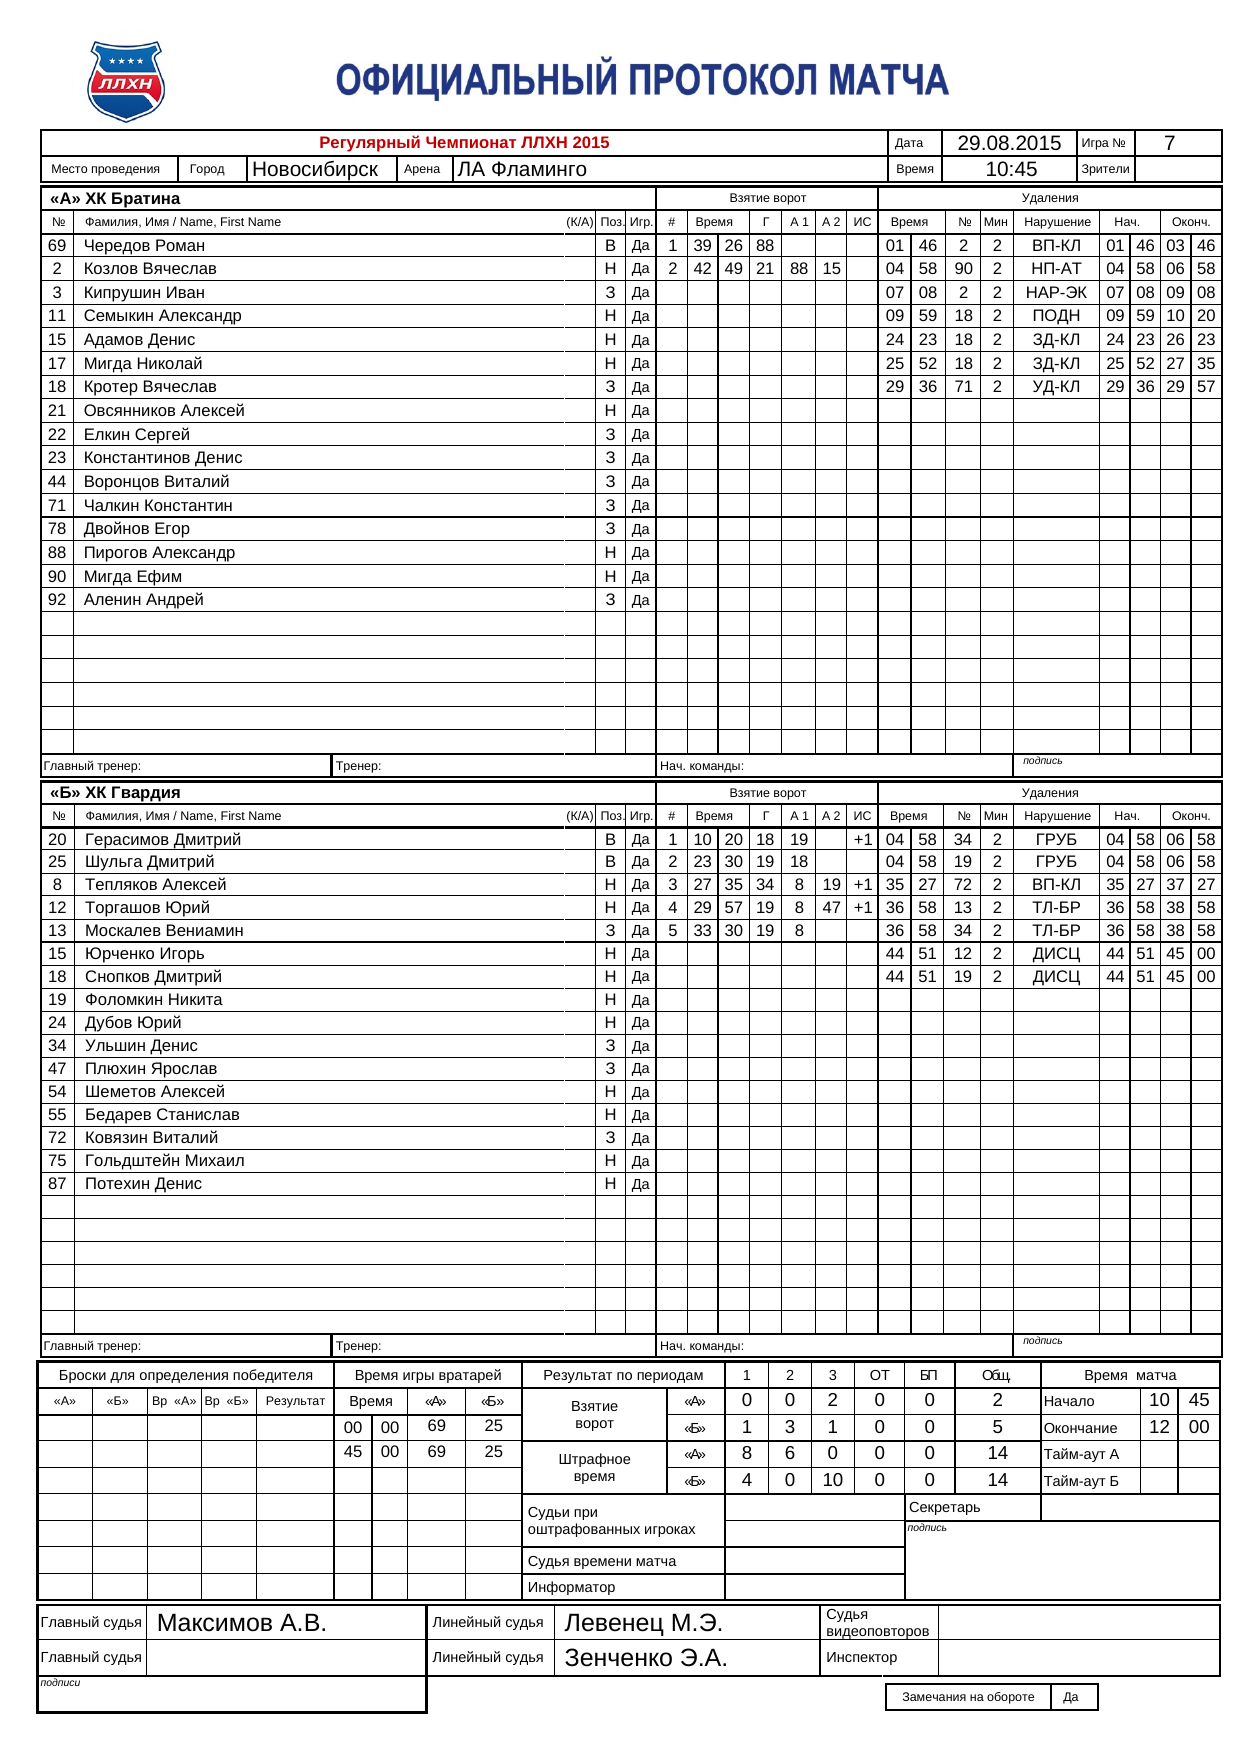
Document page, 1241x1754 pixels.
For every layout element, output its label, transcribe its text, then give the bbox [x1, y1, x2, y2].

table_cell [782, 494, 815, 516]
table_header Удаления [879, 188, 1221, 209]
table_cell Штрафное время [523, 1442, 666, 1493]
table_cell Да [626, 989, 655, 1011]
table_cell Герасимов Дмитрий [75, 829, 564, 849]
table_cell [626, 1311, 655, 1333]
table_header «А» ХК Братина [42, 188, 655, 209]
table_cell 23 [1131, 328, 1160, 351]
table_cell 19 [944, 850, 980, 872]
table_cell 44 [42, 470, 73, 493]
table_cell [1131, 423, 1160, 445]
table_cell Игр. [626, 211, 655, 233]
table_cell Время [879, 805, 943, 826]
table_cell [782, 1242, 815, 1264]
table_cell 00 [373, 1441, 407, 1467]
table_cell [847, 659, 877, 682]
table_header 7 [1136, 131, 1221, 155]
table_cell [657, 943, 687, 964]
table_cell Да [626, 829, 655, 849]
table_cell [1192, 1035, 1221, 1057]
table_cell [42, 683, 73, 706]
table_cell [596, 1242, 625, 1264]
table_cell [565, 1173, 595, 1195]
table_cell [1161, 707, 1190, 729]
table_cell [719, 1265, 749, 1287]
table_cell [912, 494, 945, 516]
table_cell [1192, 1150, 1221, 1172]
table_cell 58 [1131, 257, 1160, 280]
table_cell [1014, 446, 1099, 469]
table_cell 57 [719, 896, 749, 918]
table_cell [335, 1521, 371, 1546]
table_cell 55 [42, 1104, 74, 1126]
table_cell [750, 1012, 781, 1033]
table_cell [750, 636, 781, 658]
table_cell З [596, 376, 625, 398]
table_cell [1161, 1196, 1190, 1218]
table_cell 36 [879, 896, 910, 918]
table_cell Игр. [626, 805, 655, 826]
table_cell Тренер: [333, 1335, 655, 1356]
table_cell [782, 470, 815, 493]
table_cell 15 [816, 257, 846, 280]
table_cell Мигда Николай [74, 352, 564, 374]
table_cell [596, 1265, 625, 1287]
table_cell [1161, 494, 1190, 516]
table_cell [847, 235, 877, 256]
table_cell 51 [912, 966, 943, 987]
table_header Замечания на обороте [887, 1685, 1050, 1709]
table_cell [148, 1574, 201, 1599]
table_cell [847, 683, 877, 706]
table_cell Юрченко Игорь [75, 943, 564, 964]
table_cell Да [626, 423, 655, 445]
table_cell [1014, 399, 1099, 422]
table_cell [657, 518, 687, 540]
table_cell [1161, 1127, 1190, 1149]
table_cell [1192, 423, 1221, 445]
table_cell [1161, 1150, 1190, 1172]
table_cell 45 [1161, 966, 1190, 987]
table_cell Москалев Вениамин [75, 920, 564, 941]
table_cell [1100, 1127, 1129, 1149]
table_cell 71 [42, 494, 73, 516]
table_header 1 [726, 1363, 768, 1387]
table_cell [782, 683, 815, 706]
table_cell [565, 235, 595, 256]
table_cell [981, 470, 1013, 493]
table_cell [657, 989, 687, 1011]
table_cell 2 [981, 874, 1013, 895]
table_cell Тайм-аут Б [1042, 1468, 1140, 1493]
table_cell [750, 612, 781, 634]
table_cell 27 [1131, 874, 1160, 895]
table_cell [912, 1035, 943, 1057]
table_cell [657, 1058, 687, 1079]
table_cell «Б » [466, 1389, 521, 1413]
table_cell [596, 683, 625, 706]
table_cell [847, 399, 877, 422]
table_cell [719, 305, 749, 327]
table_cell 58 [1131, 896, 1160, 918]
table_cell [688, 636, 717, 658]
table_cell [626, 659, 655, 682]
table_cell [39, 1441, 92, 1467]
table_cell [1100, 989, 1129, 1011]
table_cell [816, 1173, 846, 1195]
table_cell [1014, 612, 1099, 634]
table_cell [1131, 1058, 1160, 1079]
table_cell Н [596, 328, 625, 351]
table_cell [719, 352, 749, 374]
table_cell [1100, 730, 1129, 753]
table_cell [912, 470, 945, 493]
table_cell [657, 1104, 687, 1126]
table_cell Да [626, 966, 655, 987]
table_cell [879, 1150, 910, 1172]
table_cell Да [626, 1150, 655, 1172]
table_cell 07 [1100, 281, 1129, 303]
table_cell [75, 1265, 564, 1287]
table_cell [596, 707, 625, 729]
table_cell Да [626, 281, 655, 303]
table_cell [42, 1242, 74, 1264]
table_cell [688, 1012, 717, 1033]
table_cell 00 [373, 1416, 407, 1440]
table_cell [750, 683, 781, 706]
table_cell [657, 659, 687, 682]
table_cell 69 [408, 1441, 465, 1467]
table_cell [847, 281, 877, 303]
table_cell ЛА Фламинго [454, 157, 887, 181]
table_cell [1161, 730, 1190, 753]
table_cell Да [626, 518, 655, 540]
table_cell 36 [1100, 920, 1129, 941]
table_cell 0 [812, 1442, 854, 1467]
table_cell Н [596, 305, 625, 327]
table_cell 2 [981, 281, 1013, 303]
table_cell 04 [1100, 850, 1129, 872]
table_cell [1100, 707, 1129, 729]
table_cell [847, 850, 877, 872]
table_cell Г [750, 805, 781, 826]
table_cell [1161, 1104, 1190, 1126]
table_cell [782, 966, 815, 987]
table_cell А 2 [816, 805, 846, 826]
table_cell 87 [42, 1173, 74, 1195]
table_cell [565, 874, 595, 895]
table_cell 34 [944, 920, 980, 941]
table_cell [1100, 446, 1129, 469]
table_cell [879, 989, 910, 1011]
table_cell [981, 659, 1013, 682]
table_cell 35 [1100, 874, 1129, 895]
table_cell [657, 541, 687, 564]
table_cell 34 [42, 1035, 74, 1057]
table_cell Мин [981, 805, 1013, 826]
table_cell Да [626, 1173, 655, 1195]
table_cell 1 [657, 235, 687, 256]
table_cell Линейный судья [428, 1606, 554, 1639]
table_cell 08 [1192, 281, 1221, 303]
table_cell 35 [719, 874, 749, 895]
table_header БП [905, 1363, 954, 1387]
table_cell [944, 1311, 980, 1333]
table_cell ДИСЦ [1014, 966, 1099, 987]
table_cell [1014, 588, 1099, 611]
table_cell [688, 1035, 717, 1057]
table_cell [719, 281, 749, 303]
table_cell Да [626, 376, 655, 398]
table_cell [782, 1311, 815, 1333]
table_cell [719, 707, 749, 729]
table_cell [944, 1219, 980, 1241]
table_cell [879, 1311, 910, 1333]
table_cell 44 [1100, 943, 1129, 964]
table_cell [879, 518, 910, 540]
table_cell [879, 399, 910, 422]
table_cell Елкин Сергей [74, 423, 564, 445]
table_cell 1 [657, 829, 687, 849]
table_cell [1014, 1265, 1099, 1287]
table_cell [626, 1288, 655, 1310]
table_cell [847, 494, 877, 516]
table_cell [750, 281, 781, 303]
table_cell 0 [855, 1442, 904, 1467]
table_cell [946, 399, 980, 422]
table_cell 26 [1161, 328, 1190, 351]
table_cell 3 [769, 1415, 811, 1440]
table_cell [565, 612, 595, 634]
table_cell [912, 423, 945, 445]
table_cell [1161, 1058, 1190, 1079]
table_cell 19 [944, 966, 980, 987]
table_cell [688, 1219, 717, 1241]
table_header Результат по периодам [523, 1363, 724, 1387]
table_cell [1131, 1150, 1160, 1172]
table_cell Да [626, 943, 655, 964]
table_cell № [946, 211, 980, 233]
table_cell [750, 730, 781, 753]
table_cell 18 [946, 305, 980, 327]
table_cell ИС [847, 805, 877, 826]
table_cell [42, 1311, 74, 1333]
table_cell 24 [42, 1012, 74, 1033]
table_cell [912, 1058, 943, 1079]
table_cell [466, 1547, 521, 1573]
table_cell [1100, 1058, 1129, 1079]
table_cell Да [626, 257, 655, 280]
table_cell [981, 683, 1013, 706]
table_cell [148, 1547, 201, 1573]
table_cell Да [626, 446, 655, 469]
table_cell [946, 541, 980, 564]
table_cell [1192, 1242, 1221, 1264]
table_cell [565, 1219, 595, 1241]
table_cell [912, 1288, 943, 1310]
table_cell 58 [1192, 920, 1221, 941]
table_cell 10 [812, 1468, 854, 1493]
table_cell [847, 1058, 877, 1079]
table_cell Максимов А.В. [147, 1606, 425, 1639]
table_cell [750, 541, 781, 564]
table_cell [657, 494, 687, 516]
table_cell [596, 1288, 625, 1310]
table_cell [944, 1242, 980, 1264]
table_cell 2 [657, 850, 687, 872]
table_cell 12 [944, 943, 980, 964]
table_cell [1100, 494, 1129, 516]
table_cell [750, 1150, 781, 1172]
table_cell «Б» [668, 1415, 724, 1440]
table_cell [782, 235, 815, 256]
table_cell 58 [1131, 920, 1160, 941]
table_cell 75 [42, 1150, 74, 1172]
table_cell [879, 423, 910, 445]
table_cell 27 [1161, 352, 1190, 374]
table_cell 13 [42, 920, 74, 941]
table_cell 42 [688, 257, 717, 280]
table_cell [688, 328, 717, 351]
table_cell [816, 1288, 846, 1310]
table_cell [944, 1058, 980, 1079]
table_cell [1014, 730, 1099, 753]
table_cell 90 [946, 257, 980, 280]
table_cell [1131, 989, 1160, 1011]
table_cell 01 [1100, 235, 1129, 256]
table_cell [879, 446, 910, 469]
table_cell 35 [1192, 352, 1221, 374]
table_cell [912, 730, 945, 753]
table_cell [688, 470, 717, 493]
table_cell [912, 1081, 943, 1103]
table_cell 4 [726, 1468, 768, 1493]
table_cell [719, 659, 749, 682]
table_cell Шеметов Алексей [75, 1081, 564, 1103]
table_cell [1131, 541, 1160, 564]
table_cell Поз. [596, 805, 625, 826]
table_cell [75, 1219, 564, 1241]
table_cell [912, 588, 945, 611]
table_cell [688, 352, 717, 374]
table_cell [750, 352, 781, 374]
table_cell 27 [688, 874, 717, 895]
table_cell [596, 1196, 625, 1218]
table_cell З [596, 281, 625, 303]
table_cell [981, 1311, 1013, 1333]
table_cell ЗД-КЛ [1014, 328, 1099, 351]
table_cell Судьи при оштрафованных игроках [523, 1495, 724, 1546]
table_cell [879, 707, 910, 729]
table_cell [912, 612, 945, 634]
table_cell [657, 612, 687, 634]
table_cell [688, 1081, 717, 1103]
table_cell 20 [719, 829, 749, 849]
table_cell [565, 707, 595, 729]
table_cell [565, 1104, 595, 1126]
table_cell [816, 446, 846, 469]
table_cell «Б» [668, 1468, 724, 1493]
table_cell [1100, 636, 1129, 658]
table_header Общ. [956, 1363, 1040, 1387]
table_cell 58 [912, 920, 943, 941]
table_cell [912, 1012, 943, 1033]
table_cell [750, 1173, 781, 1195]
table_cell 52 [1131, 352, 1160, 374]
table_cell [750, 1104, 781, 1126]
table_cell [946, 707, 980, 729]
table_header Броски для определения победителя [39, 1363, 333, 1387]
table_cell [816, 1035, 846, 1057]
table_cell [565, 1035, 595, 1057]
table_cell 1 [726, 1415, 768, 1440]
table_cell [912, 1219, 943, 1241]
table_cell 34 [750, 874, 781, 895]
table_cell [782, 1150, 815, 1172]
table_cell 00 [1179, 1415, 1219, 1440]
table_cell [1131, 659, 1160, 682]
table_cell [688, 518, 717, 540]
table_cell [1014, 1219, 1099, 1241]
table_cell [879, 1035, 910, 1057]
table_cell [565, 989, 595, 1011]
table_cell 00 [335, 1416, 371, 1440]
table_cell [816, 920, 846, 941]
table_cell [1014, 1058, 1099, 1079]
table_cell [981, 612, 1013, 634]
table_cell А 1 [782, 211, 815, 233]
table_cell [1100, 1173, 1129, 1195]
table_cell [1014, 1242, 1099, 1264]
table_cell [944, 989, 980, 1011]
table_cell [565, 446, 595, 469]
table_cell [74, 707, 564, 729]
table_cell В [596, 829, 625, 849]
table_cell 38 [1161, 896, 1190, 918]
table_cell подпись [1014, 755, 1221, 776]
table_cell Да [626, 399, 655, 422]
table_cell [816, 1104, 846, 1126]
table_cell Главный тренер: [42, 1335, 330, 1356]
table_cell Информатор [523, 1575, 724, 1599]
table_cell [39, 1468, 92, 1493]
table_cell 58 [912, 896, 943, 918]
table_cell [626, 1196, 655, 1218]
table_header Взятие ворот [657, 783, 877, 803]
table_cell 88 [750, 235, 781, 256]
table_cell [1192, 1173, 1221, 1195]
table_cell [879, 1012, 910, 1033]
table_cell [39, 1416, 92, 1440]
table_cell [946, 612, 980, 634]
table_cell 12 [1141, 1415, 1177, 1440]
table_cell Потехин Денис [75, 1173, 564, 1195]
table_cell [1100, 1150, 1129, 1172]
table_cell [816, 659, 846, 682]
table_cell [657, 281, 687, 303]
table_cell [981, 1173, 1013, 1195]
table_cell Время [879, 211, 945, 233]
table_cell Н [596, 874, 625, 895]
table_cell З [596, 470, 625, 493]
table_cell 36 [879, 920, 910, 941]
table_cell [847, 989, 877, 1011]
table_cell [1131, 1035, 1160, 1057]
table_cell [1014, 683, 1099, 706]
table_cell [981, 989, 1013, 1011]
table_cell [939, 1640, 1219, 1675]
table_cell [688, 399, 717, 422]
table_cell Н [596, 1150, 625, 1172]
table_cell 3 [42, 281, 73, 303]
table_cell [42, 1288, 74, 1310]
table_cell 0 [769, 1389, 811, 1413]
table_cell 57 [1192, 376, 1221, 398]
table_cell [75, 1288, 564, 1310]
table_cell [148, 1441, 201, 1467]
table_cell Тепляков Алексей [75, 874, 564, 895]
table_cell 78 [42, 518, 73, 540]
table_cell 2 [981, 850, 1013, 872]
table_cell [688, 707, 717, 729]
table_cell Да [626, 1081, 655, 1103]
table_cell [981, 1196, 1013, 1218]
table_cell [1099, 1682, 1220, 1711]
table_cell [879, 541, 910, 564]
table_cell 19 [42, 989, 74, 1011]
table_cell [847, 1219, 877, 1241]
table_cell [688, 1265, 717, 1287]
table_cell ИС [847, 211, 877, 233]
table_cell 36 [912, 376, 945, 398]
table_cell [912, 1196, 943, 1218]
table_cell [750, 328, 781, 351]
table_cell [1100, 683, 1129, 706]
table_cell [1161, 1265, 1190, 1287]
table_cell [1014, 1127, 1099, 1149]
table_cell [688, 943, 717, 964]
table_cell 2 [981, 920, 1013, 941]
table_cell [1014, 494, 1099, 516]
table_cell [1161, 588, 1190, 611]
table_cell [657, 1150, 687, 1172]
table_cell 58 [1131, 850, 1160, 872]
table_cell Время [688, 805, 749, 826]
table_cell 30 [719, 920, 749, 941]
table_cell # [657, 211, 687, 233]
table_cell 09 [1161, 281, 1190, 303]
table_cell [782, 612, 815, 634]
table_cell ЗД-КЛ [1014, 352, 1099, 374]
table_cell Да [626, 896, 655, 918]
table_cell [688, 494, 717, 516]
table_cell [657, 1242, 687, 1264]
table_cell Да [626, 1035, 655, 1057]
table_cell [750, 1219, 781, 1241]
table_cell 2 [981, 896, 1013, 918]
table_cell [1014, 518, 1099, 540]
table_cell [626, 1265, 655, 1287]
table_header Взятие ворот [657, 188, 877, 209]
table_cell З [596, 920, 625, 941]
table_cell Да [626, 328, 655, 351]
table_cell Да [626, 1104, 655, 1126]
table_cell [688, 966, 717, 987]
table_cell Поз. [596, 211, 625, 233]
table_cell [879, 1058, 910, 1079]
table_cell [1100, 588, 1129, 611]
table_cell [719, 989, 749, 1011]
table_cell [1192, 446, 1221, 469]
table_cell [93, 1494, 147, 1520]
table_cell «Б» [93, 1389, 147, 1413]
table_cell Кипрушин Иван [74, 281, 564, 303]
table_cell А 1 [782, 805, 815, 826]
table_cell 2 [981, 376, 1013, 398]
table_cell [565, 1242, 595, 1264]
table_cell 0 [726, 1389, 768, 1413]
table_cell 04 [879, 257, 910, 280]
table_cell [373, 1494, 407, 1520]
table_cell [1192, 989, 1221, 1011]
table_cell 27 [1192, 874, 1221, 895]
table_cell [912, 446, 945, 469]
table_cell [719, 1081, 749, 1103]
table_cell [1131, 446, 1160, 469]
table_cell [750, 565, 781, 587]
table_cell [1161, 565, 1190, 587]
table_cell [719, 1311, 749, 1333]
table_cell [202, 1441, 256, 1467]
table_cell [912, 1242, 943, 1264]
picture [5, 28, 1179, 129]
table_cell [1014, 1196, 1099, 1218]
table_cell [939, 1606, 1219, 1639]
table_header Игра № [1078, 131, 1134, 155]
table_cell [719, 494, 749, 516]
table_cell 72 [944, 874, 980, 895]
table_cell [93, 1416, 147, 1440]
table_cell [1161, 1081, 1190, 1103]
table_header ОТ [855, 1363, 904, 1387]
table_cell [1192, 636, 1221, 658]
table_cell [981, 636, 1013, 658]
table_cell [657, 399, 687, 422]
table_cell [847, 565, 877, 587]
table_cell [912, 989, 943, 1011]
table_cell [816, 352, 846, 374]
table_cell 51 [1131, 943, 1160, 964]
table_cell [847, 1081, 877, 1103]
table_cell Да [626, 541, 655, 564]
table_cell Секретарь [906, 1495, 1040, 1520]
table_cell Да [626, 565, 655, 587]
table_cell [335, 1574, 371, 1599]
table_cell [688, 1058, 717, 1079]
table_cell # [657, 805, 687, 826]
table_cell [912, 1265, 943, 1287]
table_cell [596, 659, 625, 682]
table_cell 0 [855, 1415, 904, 1440]
table_cell [879, 565, 910, 587]
table_cell [1161, 423, 1190, 445]
table_cell [726, 1495, 904, 1520]
table_cell Результат [257, 1389, 333, 1413]
table_cell [688, 612, 717, 634]
table_cell [879, 1127, 910, 1149]
table_cell 54 [42, 1081, 74, 1103]
table_cell [565, 920, 595, 941]
table_cell [981, 1127, 1013, 1149]
table_cell [726, 1575, 904, 1599]
table_cell Н [596, 1012, 625, 1033]
table_cell [944, 1173, 980, 1195]
table_cell [657, 1288, 687, 1310]
table_cell [912, 683, 945, 706]
table_cell З [596, 423, 625, 445]
table_cell [1161, 1219, 1190, 1241]
table_cell [688, 1127, 717, 1149]
table_cell [816, 1012, 846, 1033]
table_cell [981, 1150, 1013, 1172]
table_cell [565, 896, 595, 918]
table_cell [1192, 1127, 1221, 1149]
table_cell 04 [1100, 829, 1129, 849]
table_cell Кротер Вячеслав [74, 376, 564, 398]
table_cell [782, 541, 815, 564]
table_cell [847, 446, 877, 469]
table_cell 44 [879, 943, 910, 964]
table_cell 25 [1100, 352, 1129, 374]
table_cell [1014, 541, 1099, 564]
table_cell [1131, 1265, 1160, 1287]
table_cell Нач. [1100, 805, 1160, 826]
table_cell 10:45 [943, 157, 1076, 181]
table_cell [688, 541, 717, 564]
table_cell [74, 636, 564, 658]
table_cell Нач. [1100, 211, 1160, 233]
table_cell 18 [946, 352, 980, 374]
table_cell [565, 1081, 595, 1103]
table_cell Н [596, 1104, 625, 1126]
table_cell 29 [688, 896, 717, 918]
table_cell (К/А) [565, 805, 595, 826]
table_cell [847, 376, 877, 398]
table_cell [1131, 1127, 1160, 1149]
table_cell [981, 565, 1013, 587]
table_cell [912, 518, 945, 540]
table_header Да [1052, 1685, 1097, 1709]
table_cell [565, 943, 595, 964]
table_cell [750, 1196, 781, 1218]
table_header Время матча [1042, 1363, 1219, 1387]
table_cell [1192, 1265, 1221, 1287]
table_cell 25 [466, 1441, 521, 1467]
table_cell [657, 1035, 687, 1057]
table_cell [1192, 1058, 1221, 1079]
table_cell [1131, 612, 1160, 634]
table_cell Мин [981, 211, 1013, 233]
table_cell [782, 1173, 815, 1195]
table_cell [74, 683, 564, 706]
table_cell 46 [912, 235, 945, 256]
table_cell [782, 565, 815, 587]
table_cell 35 [879, 874, 910, 895]
table_cell [147, 1640, 425, 1675]
table_cell [1014, 565, 1099, 587]
table_cell [879, 1288, 910, 1310]
table_cell [847, 943, 877, 964]
table_cell 18 [42, 966, 74, 987]
table_cell 45 [1179, 1389, 1219, 1413]
table_cell 13 [944, 896, 980, 918]
table_cell [782, 1219, 815, 1241]
table_cell +1 [847, 896, 877, 918]
table_cell [782, 1081, 815, 1103]
table_cell [816, 423, 846, 445]
table_cell [1100, 399, 1129, 422]
table_cell 58 [1192, 257, 1221, 280]
table_cell [981, 1058, 1013, 1079]
table_cell [879, 612, 910, 634]
table_cell [1131, 588, 1160, 611]
table_cell [657, 683, 687, 706]
table_cell [719, 612, 749, 634]
table_cell [981, 707, 1013, 729]
table_cell [657, 423, 687, 445]
table_cell З [596, 1035, 625, 1057]
table_cell [719, 1173, 749, 1195]
table_cell 5 [956, 1415, 1040, 1440]
table_cell Пирогов Александр [74, 541, 564, 564]
table_cell 20 [1192, 305, 1221, 327]
table_cell Чередов Роман [74, 235, 564, 256]
table_cell [719, 1150, 749, 1172]
table_cell [879, 683, 910, 706]
table_cell [879, 659, 910, 682]
table_header Время игры вратарей [335, 1363, 521, 1387]
table_cell [42, 707, 73, 729]
table_cell [816, 399, 846, 422]
table_cell 2 [42, 257, 73, 280]
table_cell [1131, 1081, 1160, 1103]
table_cell Оконч. [1161, 211, 1221, 233]
table_cell [688, 565, 717, 587]
table_cell 25 [42, 850, 74, 872]
table_cell [750, 1242, 781, 1264]
table_cell Зенченко Э.А. [555, 1640, 819, 1675]
table_cell [1161, 518, 1190, 540]
table_cell Нач. команды: [657, 1335, 1012, 1356]
table_cell [750, 376, 781, 398]
table_cell [1131, 518, 1160, 540]
table_cell 0 [769, 1468, 811, 1493]
table_cell Зрители [1078, 157, 1134, 181]
table_cell [946, 565, 980, 587]
table_cell 18 [42, 376, 73, 398]
table_cell [719, 1288, 749, 1310]
table_cell подпись [906, 1522, 1219, 1599]
table_cell 01 [879, 235, 910, 256]
table_cell [719, 1196, 749, 1218]
table_cell Бедарев Станислав [75, 1104, 564, 1126]
table_cell Да [626, 235, 655, 256]
table_cell [816, 829, 846, 849]
table_cell [373, 1521, 407, 1546]
table_cell [816, 1150, 846, 1172]
table_cell [847, 328, 877, 351]
table_cell [782, 943, 815, 964]
table_cell [565, 1196, 595, 1218]
table_cell [1161, 399, 1190, 422]
table_cell Гольдштейн Михаил [75, 1150, 564, 1172]
table_cell подписи [39, 1677, 425, 1711]
table_cell [719, 1242, 749, 1264]
table_cell [719, 636, 749, 658]
table_cell [1014, 1035, 1099, 1057]
table_cell [1014, 470, 1099, 493]
table_cell 24 [1100, 328, 1129, 351]
table_cell [750, 659, 781, 682]
table_cell 58 [1192, 896, 1221, 918]
table_cell Нач. команды: [657, 755, 1012, 776]
table_cell Да [626, 920, 655, 941]
table_cell [657, 1173, 687, 1195]
table_cell 2 [981, 235, 1013, 256]
table_cell 22 [42, 423, 73, 445]
table_cell [202, 1547, 256, 1573]
table_cell [847, 257, 877, 280]
table_cell Да [626, 305, 655, 327]
table_cell [946, 446, 980, 469]
table_cell [879, 494, 910, 516]
table_cell [93, 1521, 147, 1546]
table_cell [565, 850, 595, 872]
table_cell [42, 1265, 74, 1287]
table_cell [782, 1012, 815, 1033]
table_cell [782, 659, 815, 682]
table_cell [565, 328, 595, 351]
table_cell [1161, 1242, 1190, 1264]
table_cell [657, 305, 687, 327]
table_cell [565, 730, 595, 753]
table_cell 0 [905, 1468, 954, 1493]
table_cell [1141, 1468, 1177, 1493]
table_cell [657, 1196, 687, 1218]
table_cell [42, 612, 73, 634]
table_cell [408, 1574, 465, 1599]
table_cell [565, 829, 595, 849]
table_cell [719, 518, 749, 540]
table_cell 14 [956, 1442, 1040, 1467]
table_cell [946, 730, 980, 753]
table_cell [1014, 636, 1099, 658]
table_cell [782, 446, 815, 469]
table_cell 2 [981, 352, 1013, 374]
table_cell [847, 1311, 877, 1333]
table_cell [944, 1150, 980, 1172]
table_cell [1192, 565, 1221, 587]
table_cell «А» [39, 1389, 92, 1413]
table_cell [981, 1012, 1013, 1033]
table_cell 20 [42, 829, 74, 849]
table_cell [1100, 1081, 1129, 1103]
table_cell [408, 1521, 465, 1546]
table_cell [847, 1035, 877, 1057]
table_cell Тайм-аут А [1042, 1441, 1140, 1467]
table_cell [981, 446, 1013, 469]
table_cell 18 [782, 850, 815, 872]
table_cell 23 [912, 328, 945, 351]
table_cell 8 [782, 874, 815, 895]
table_cell 21 [42, 399, 73, 422]
table_cell 11 [42, 305, 73, 327]
table_cell 45 [1161, 943, 1190, 964]
table_cell 19 [750, 850, 781, 872]
table_cell 24 [879, 328, 910, 351]
table_cell [565, 1288, 595, 1310]
table_cell 2 [981, 829, 1013, 849]
table_cell 69 [42, 235, 73, 256]
table_cell [1192, 1104, 1221, 1126]
table_cell (К/А) [565, 211, 595, 233]
table_cell Судья видеоповторов [821, 1606, 938, 1639]
table_cell [782, 423, 815, 445]
table_cell [944, 1265, 980, 1287]
table_cell 15 [42, 328, 73, 351]
table_cell 10 [1141, 1389, 1177, 1413]
table_cell [847, 707, 877, 729]
table_cell 29 [1100, 376, 1129, 398]
table_cell 39 [688, 235, 717, 256]
table_cell Да [626, 494, 655, 516]
table_cell [912, 707, 945, 729]
table_cell [39, 1521, 92, 1546]
table_cell [466, 1468, 521, 1493]
table_cell Г [750, 211, 781, 233]
table_cell Воронцов Виталий [74, 470, 564, 493]
table_cell [74, 612, 564, 634]
table_cell [750, 423, 781, 445]
table_cell 23 [42, 446, 73, 469]
table_cell [750, 1058, 781, 1079]
table_cell [257, 1494, 333, 1520]
table_cell [1014, 423, 1099, 445]
table_cell [1131, 636, 1160, 658]
table_cell [816, 683, 846, 706]
table_cell [944, 1035, 980, 1057]
table_cell [565, 1012, 595, 1033]
table_cell [946, 636, 980, 658]
table_cell [1161, 1035, 1190, 1057]
table_cell [912, 1150, 943, 1172]
table_cell Дубов Юрий [75, 1012, 564, 1033]
table_cell [879, 1242, 910, 1264]
table_cell [981, 494, 1013, 516]
table_cell Судья времени матча [523, 1548, 724, 1573]
table_cell [1192, 612, 1221, 634]
table_cell [1192, 541, 1221, 564]
table_cell [39, 1494, 92, 1520]
table_cell З [596, 588, 625, 611]
table_cell [688, 423, 717, 445]
table_cell [1100, 1104, 1129, 1126]
table_cell [93, 1468, 147, 1493]
table_cell [816, 1311, 846, 1333]
table_cell [565, 423, 595, 445]
table_cell Да [626, 470, 655, 493]
table_cell «А» [668, 1389, 724, 1413]
table_cell [782, 588, 815, 611]
table_cell [93, 1547, 147, 1573]
table_cell [565, 494, 595, 516]
table_cell [750, 470, 781, 493]
table_cell [719, 328, 749, 351]
table_cell 58 [1192, 829, 1221, 849]
table_cell 90 [42, 565, 73, 587]
table_cell 49 [719, 257, 749, 280]
table_cell [879, 1265, 910, 1287]
table_cell З [596, 1058, 625, 1079]
table_cell Семыкин Александр [74, 305, 564, 327]
table_cell [1100, 1311, 1129, 1333]
table_cell [657, 352, 687, 374]
table_cell [257, 1441, 333, 1467]
table_cell 45 [335, 1441, 371, 1467]
table_cell [1192, 659, 1221, 682]
table_cell [1131, 707, 1160, 729]
table_cell 06 [1161, 829, 1190, 849]
table_cell [1042, 1495, 1219, 1520]
table_cell [847, 423, 877, 445]
table_cell Окончание [1042, 1415, 1140, 1440]
table_cell [750, 1127, 781, 1149]
table_cell [1131, 1104, 1160, 1126]
table_cell 23 [688, 850, 717, 872]
table_cell [1161, 612, 1190, 634]
table_cell Время [335, 1389, 407, 1413]
table_cell Время [688, 211, 749, 233]
table_cell [816, 1196, 846, 1218]
table_cell Овсянников Алексей [74, 399, 564, 422]
table_cell А 2 [816, 211, 846, 233]
table_cell [719, 399, 749, 422]
table_cell Н [596, 399, 625, 422]
table_cell [1161, 659, 1190, 682]
table_cell [565, 636, 595, 658]
table_cell Адамов Денис [74, 328, 564, 351]
table_cell [847, 966, 877, 987]
table_cell [1131, 494, 1160, 516]
table_cell 19 [750, 920, 781, 941]
table_cell Начало [1042, 1389, 1140, 1413]
table_cell [565, 1265, 595, 1287]
table_cell [816, 281, 846, 303]
table_cell [1100, 659, 1129, 682]
table_cell [750, 989, 781, 1011]
table_cell 44 [879, 966, 910, 987]
table_cell [1192, 470, 1221, 493]
table_cell 36 [1100, 896, 1129, 918]
table_cell 2 [981, 305, 1013, 327]
table_cell [42, 1196, 74, 1218]
table_cell [981, 423, 1013, 445]
table_cell [373, 1574, 407, 1599]
table_cell [688, 730, 717, 753]
table_cell [782, 730, 815, 753]
table_cell [879, 470, 910, 493]
table_cell [782, 281, 815, 303]
table_cell [847, 1104, 877, 1126]
table_cell [1192, 1311, 1221, 1333]
table_cell 2 [981, 966, 1013, 987]
table_cell [565, 588, 595, 611]
table_cell 3 [657, 874, 687, 895]
table_cell Да [626, 1058, 655, 1079]
table_cell 58 [912, 257, 945, 280]
table_cell [39, 1574, 92, 1599]
table_cell [565, 966, 595, 987]
table_cell [719, 541, 749, 564]
table_cell [816, 518, 846, 540]
table_cell [1014, 707, 1099, 729]
table_cell [719, 1012, 749, 1033]
table_cell [1192, 399, 1221, 422]
table_cell [657, 1012, 687, 1033]
table_cell [946, 588, 980, 611]
table_cell Главный судья [39, 1606, 146, 1639]
table_cell [847, 1012, 877, 1033]
table_cell Нарушение [1014, 211, 1099, 233]
table_cell [750, 494, 781, 516]
table_cell [816, 376, 846, 398]
table_cell 47 [816, 896, 846, 918]
table_cell [657, 966, 687, 987]
table_cell [1136, 157, 1221, 181]
table_cell 0 [905, 1442, 954, 1467]
table_cell [688, 305, 717, 327]
table_cell [981, 1242, 1013, 1264]
table_cell 69 [408, 1416, 465, 1440]
table_cell [596, 612, 625, 634]
table_cell [1100, 1265, 1129, 1287]
table_cell Н [596, 257, 625, 280]
table_cell 1 [812, 1415, 854, 1440]
table_cell [257, 1416, 333, 1440]
table_cell [726, 1521, 904, 1546]
table_cell [1192, 683, 1221, 706]
table_cell 08 [912, 281, 945, 303]
table_cell [688, 281, 717, 303]
table_cell [879, 1196, 910, 1218]
table_cell [847, 1127, 877, 1149]
table_cell 29 [879, 376, 910, 398]
table_cell Город [179, 157, 246, 181]
table_cell Фоломкин Никита [75, 989, 564, 1011]
table_cell [1014, 1081, 1099, 1103]
table_cell 18 [750, 829, 781, 849]
table_cell [816, 966, 846, 987]
table_cell [847, 920, 877, 941]
table_cell [816, 235, 846, 256]
table_cell [912, 1127, 943, 1149]
table_cell [879, 1219, 910, 1241]
table_cell [847, 1288, 877, 1310]
table_cell [565, 399, 595, 422]
table_cell [1131, 1012, 1160, 1033]
table_cell 27 [912, 874, 943, 895]
table_cell Главный судья [39, 1640, 146, 1675]
table_cell ГРУБ [1014, 829, 1099, 849]
table_cell [944, 1104, 980, 1126]
table_cell [1014, 1173, 1099, 1195]
table_cell Двойнов Егор [74, 518, 564, 540]
table_cell [1014, 1012, 1099, 1033]
table_cell [1100, 1196, 1129, 1218]
table_cell [816, 565, 846, 587]
table_cell [847, 1196, 877, 1218]
table_cell [335, 1494, 371, 1520]
table_cell [1192, 1196, 1221, 1218]
table_cell [626, 707, 655, 729]
table_cell [373, 1547, 407, 1573]
table_cell [719, 588, 749, 611]
table_cell Н [596, 966, 625, 987]
table_cell [719, 1058, 749, 1079]
table_cell [847, 352, 877, 374]
table_cell [912, 1104, 943, 1126]
table_cell [257, 1521, 333, 1546]
table_cell [657, 376, 687, 398]
table_cell 19 [782, 829, 815, 849]
table_cell 72 [42, 1127, 74, 1149]
table_cell [93, 1441, 147, 1467]
table_cell 15 [42, 943, 74, 964]
table_cell 2 [812, 1389, 854, 1413]
table_cell [782, 1288, 815, 1310]
table_cell 44 [1100, 966, 1129, 987]
table_cell [944, 1196, 980, 1218]
table_cell [1131, 470, 1160, 493]
table_cell 47 [42, 1058, 74, 1079]
table_cell З [596, 494, 625, 516]
table_cell 8 [726, 1442, 768, 1467]
table_cell [782, 636, 815, 658]
table_cell [74, 730, 564, 753]
table_cell 38 [1161, 920, 1190, 941]
table_cell НАР-ЭК [1014, 281, 1099, 303]
table_cell Константинов Денис [74, 446, 564, 469]
table_cell [1161, 1012, 1190, 1033]
table_cell [981, 518, 1013, 540]
table_cell 8 [782, 896, 815, 918]
table_cell 21 [750, 257, 781, 280]
table_cell 09 [1100, 305, 1129, 327]
table_cell [719, 446, 749, 469]
table_cell [847, 1242, 877, 1264]
table_cell [565, 281, 595, 303]
table_cell 12 [42, 896, 74, 918]
table_cell [688, 1288, 717, 1310]
table_cell [373, 1468, 407, 1493]
table_cell З [596, 1127, 625, 1149]
table_cell [847, 470, 877, 493]
table_cell [1131, 1173, 1160, 1195]
table_cell [750, 305, 781, 327]
table_cell ПОДН [1014, 305, 1099, 327]
table_cell [565, 257, 595, 280]
table_cell [75, 1311, 564, 1333]
table_cell ТЛ-БР [1014, 920, 1099, 941]
table_cell [688, 659, 717, 682]
table_cell [847, 730, 877, 753]
table_cell [657, 1127, 687, 1149]
table_cell Взятие ворот [523, 1389, 666, 1440]
table_cell [148, 1521, 201, 1546]
table_cell [719, 683, 749, 706]
table_cell Левенец М.Э. [555, 1606, 819, 1639]
table_cell Новосибирск [248, 157, 396, 181]
table_cell Место проведения [42, 157, 177, 181]
table_cell [148, 1416, 201, 1440]
table_cell [750, 1311, 781, 1333]
table_cell [148, 1494, 201, 1520]
table_cell [981, 730, 1013, 753]
table_cell [750, 1265, 781, 1287]
table_cell [1192, 494, 1221, 516]
table_cell [782, 399, 815, 422]
table_cell [42, 730, 73, 753]
table_cell 37 [1161, 874, 1190, 895]
table_cell [816, 494, 846, 516]
table_cell Плюхин Ярослав [75, 1058, 564, 1079]
table_cell [782, 328, 815, 351]
table_cell [565, 683, 595, 706]
table_cell 5 [657, 920, 687, 941]
table_cell [782, 1127, 815, 1149]
table_cell [912, 1173, 943, 1195]
table_cell [847, 588, 877, 611]
table_cell 00 [1192, 943, 1221, 964]
table_cell [816, 541, 846, 564]
table_cell [657, 446, 687, 469]
table_cell 10 [1161, 305, 1190, 327]
table_cell Н [596, 1081, 625, 1103]
table_cell [946, 423, 980, 445]
table_cell Козлов Вячеслав [74, 257, 564, 280]
table_cell [688, 1311, 717, 1333]
table_cell [847, 541, 877, 564]
table_cell [1014, 1150, 1099, 1172]
table_cell [565, 305, 595, 327]
table_cell [750, 1081, 781, 1103]
table_cell 03 [1161, 235, 1190, 256]
table_cell [39, 1547, 92, 1573]
table_cell 04 [879, 850, 910, 872]
table_cell [1192, 518, 1221, 540]
table_cell [1014, 1311, 1099, 1333]
table_cell [657, 328, 687, 351]
table_cell [466, 1574, 521, 1599]
table_cell Н [596, 896, 625, 918]
table_cell [1161, 1288, 1190, 1310]
table_cell [1161, 541, 1190, 564]
table_cell [335, 1547, 371, 1573]
table_cell Инспектор [821, 1640, 938, 1675]
table_cell 58 [1131, 829, 1160, 849]
table_cell [1192, 1012, 1221, 1033]
table_cell [596, 636, 625, 658]
table_cell [688, 376, 717, 398]
table_cell [1192, 1081, 1221, 1103]
table_cell № [42, 211, 73, 233]
table_cell 17 [42, 352, 73, 374]
table_cell Вр «А» [148, 1389, 201, 1413]
table_cell [1100, 470, 1129, 493]
table_cell [981, 1104, 1013, 1126]
table_cell Да [626, 1012, 655, 1033]
table_cell Вр «Б» [202, 1389, 256, 1413]
table_header Дата [889, 131, 941, 155]
table_cell [565, 659, 595, 682]
table_cell 58 [1192, 850, 1221, 872]
table_cell «А» [408, 1389, 465, 1413]
table_cell [408, 1547, 465, 1573]
table_cell [1161, 1311, 1190, 1333]
table_cell 0 [855, 1468, 904, 1493]
table_cell [816, 730, 846, 753]
table_cell [1014, 1288, 1099, 1310]
table_cell [565, 1311, 595, 1333]
table_cell Оконч. [1161, 805, 1221, 826]
table_cell [750, 399, 781, 422]
table_cell [596, 1219, 625, 1241]
table_cell 26 [719, 235, 749, 256]
table_cell 8 [782, 920, 815, 941]
table_header Удаления [879, 783, 1221, 803]
table_cell НП-АТ [1014, 257, 1099, 280]
table_cell [408, 1468, 465, 1493]
table_cell 07 [879, 281, 910, 303]
table_cell [782, 1058, 815, 1079]
table_cell Шульга Дмитрий [75, 850, 564, 872]
table_cell [946, 518, 980, 540]
table_cell Аленин Андрей [74, 588, 564, 611]
table_cell ВП-КЛ [1014, 874, 1099, 895]
table_cell [816, 328, 846, 351]
table_cell Чалкин Константин [74, 494, 564, 516]
table_cell [428, 1677, 882, 1711]
table_cell [816, 707, 846, 729]
table_cell 92 [42, 588, 73, 611]
table_cell [981, 588, 1013, 611]
table_header Регулярный Чемпионат ЛЛХН 2015 [42, 131, 887, 155]
table_cell [946, 470, 980, 493]
table_cell В [596, 235, 625, 256]
table_cell Тренер: [333, 755, 655, 776]
table_cell [42, 1219, 74, 1241]
table_cell [1100, 612, 1129, 634]
table_cell 33 [688, 920, 717, 941]
table_cell [1131, 1219, 1160, 1241]
table_cell [944, 1012, 980, 1033]
table_cell [93, 1574, 147, 1599]
table_cell [257, 1574, 333, 1599]
table_header 2 [769, 1363, 811, 1387]
table_cell Да [626, 850, 655, 872]
table_cell [719, 943, 749, 964]
table_cell [883, 1677, 1220, 1681]
table_cell +1 [847, 874, 877, 895]
table_cell [1161, 636, 1190, 658]
table_cell [1161, 446, 1190, 469]
table_cell [981, 1219, 1013, 1241]
table_cell Н [596, 565, 625, 587]
table_cell [719, 470, 749, 493]
table_cell [879, 588, 910, 611]
table_cell 00 [1192, 966, 1221, 987]
table_cell 0 [905, 1415, 954, 1440]
table_cell [1131, 1288, 1160, 1310]
table_cell Н [596, 943, 625, 964]
table_cell [879, 1104, 910, 1126]
table_cell Линейный судья [428, 1640, 554, 1675]
table_cell [202, 1521, 256, 1546]
table_cell [782, 1035, 815, 1057]
table_cell [981, 1288, 1013, 1310]
table_cell [1192, 1219, 1221, 1241]
table_cell [688, 1104, 717, 1126]
table_cell 0 [855, 1389, 904, 1413]
table_cell Ковязин Виталий [75, 1127, 564, 1149]
table_cell 2 [657, 257, 687, 280]
table_cell [912, 636, 945, 658]
table_cell [657, 565, 687, 587]
table_cell [688, 588, 717, 611]
table_cell [981, 399, 1013, 422]
table_cell [565, 376, 595, 398]
table_cell ГРУБ [1014, 850, 1099, 872]
table_cell [981, 1035, 1013, 1057]
table_cell 51 [912, 943, 943, 964]
table_cell Да [626, 352, 655, 374]
table_cell [1014, 659, 1099, 682]
table_cell [719, 376, 749, 398]
table_cell Н [596, 541, 625, 564]
table_cell [565, 1150, 595, 1172]
table_cell [719, 1219, 749, 1241]
table_cell [657, 636, 687, 658]
table_cell 04 [1100, 257, 1129, 280]
table_cell [816, 1242, 846, 1264]
table_cell [946, 494, 980, 516]
table_cell [1014, 989, 1099, 1011]
table_cell [816, 470, 846, 493]
table_cell [879, 730, 910, 753]
table_cell [719, 565, 749, 587]
table_cell [816, 1058, 846, 1079]
table_cell [626, 1219, 655, 1241]
table_cell Да [626, 588, 655, 611]
table_cell ВП-КЛ [1014, 235, 1099, 256]
table_cell [257, 1547, 333, 1573]
table_cell [626, 636, 655, 658]
table_cell [626, 612, 655, 634]
table_header «Б» ХК Гвардия [42, 783, 655, 803]
table_cell [657, 730, 687, 753]
table_cell [626, 730, 655, 753]
table_cell [944, 1288, 980, 1310]
table_cell [42, 659, 73, 682]
table_cell Фамилия, Имя / Name, First Name [75, 805, 565, 826]
table_cell 88 [782, 257, 815, 280]
table_cell [847, 1173, 877, 1195]
table_cell [1131, 565, 1160, 587]
table_cell Мигда Ефим [74, 565, 564, 587]
table_cell [981, 541, 1013, 564]
table_cell [596, 730, 625, 753]
table_cell [1131, 683, 1160, 706]
table_cell [688, 1242, 717, 1264]
table_cell [719, 1035, 749, 1057]
table_cell 25 [466, 1416, 521, 1440]
table_cell [912, 565, 945, 587]
table_cell 46 [1192, 235, 1221, 256]
table_cell ТЛ-БР [1014, 896, 1099, 918]
table_cell Торгашов Юрий [75, 896, 564, 918]
table_cell [565, 352, 595, 374]
table_cell [688, 1150, 717, 1172]
table_cell 10 [688, 829, 717, 849]
table_cell [1179, 1441, 1219, 1467]
table_cell [1100, 518, 1129, 540]
table_cell 18 [946, 328, 980, 351]
table_cell [408, 1494, 465, 1520]
table_cell [816, 943, 846, 964]
table_cell Время [889, 157, 941, 181]
table_cell [1131, 399, 1160, 422]
table_cell [1100, 1288, 1129, 1310]
table_cell +1 [847, 829, 877, 849]
table_cell [946, 683, 980, 706]
table_cell [657, 1311, 687, 1333]
table_cell [148, 1468, 201, 1493]
table_cell [944, 1081, 980, 1103]
table_cell [750, 966, 781, 987]
table_cell 2 [981, 328, 1013, 351]
table_cell [565, 470, 595, 493]
table_cell № [944, 805, 980, 826]
table_cell [782, 1104, 815, 1126]
table_cell [981, 1265, 1013, 1287]
table_cell [847, 612, 877, 634]
table_cell [1100, 1242, 1129, 1264]
table_cell [466, 1494, 521, 1520]
table_cell 46 [1131, 235, 1160, 256]
table_cell [750, 707, 781, 729]
table_cell [202, 1574, 256, 1599]
table_cell [782, 305, 815, 327]
table_cell [1131, 1311, 1160, 1333]
table_cell [565, 518, 595, 540]
table_cell [74, 659, 564, 682]
table_cell В [596, 850, 625, 872]
table_cell [1161, 683, 1190, 706]
table_cell З [596, 518, 625, 540]
table_cell [912, 659, 945, 682]
table_cell 19 [816, 874, 846, 895]
table_cell [1192, 588, 1221, 611]
table_cell [657, 1265, 687, 1287]
table_cell [981, 1081, 1013, 1103]
table_cell Главный тренер: [42, 755, 330, 776]
table_cell [816, 636, 846, 658]
table_cell 4 [657, 896, 687, 918]
table_cell [847, 636, 877, 658]
table_cell [816, 989, 846, 1011]
table_cell 6 [769, 1442, 811, 1467]
table_cell [1131, 1196, 1160, 1218]
table_cell [719, 1127, 749, 1149]
table_cell [816, 1265, 846, 1287]
table_cell [626, 683, 655, 706]
table_cell [1192, 1288, 1221, 1310]
table_cell [657, 470, 687, 493]
table_cell [202, 1416, 256, 1440]
table_cell [335, 1468, 371, 1493]
table_cell 8 [42, 874, 74, 895]
table_cell [1141, 1441, 1177, 1467]
table_cell Снопков Дмитрий [75, 966, 564, 987]
table_cell [657, 588, 687, 611]
table_cell 52 [912, 352, 945, 374]
table_cell [782, 352, 815, 374]
table_cell 14 [956, 1468, 1040, 1493]
table_cell Ульшин Денис [75, 1035, 564, 1057]
table_cell [847, 1265, 877, 1287]
table_cell [750, 943, 781, 964]
table_cell [257, 1468, 333, 1493]
table_cell [1100, 1219, 1129, 1241]
table_cell 19 [750, 896, 781, 918]
table_cell [726, 1548, 904, 1573]
table_cell 29 [1161, 376, 1190, 398]
table_cell 09 [879, 305, 910, 327]
table_cell [879, 1173, 910, 1195]
table_cell [750, 588, 781, 611]
table_cell [1014, 1104, 1099, 1126]
table_cell [750, 1288, 781, 1310]
table_cell 06 [1161, 850, 1190, 872]
table_cell [782, 1196, 815, 1218]
table_cell 2 [946, 281, 980, 303]
table_cell [719, 1104, 749, 1126]
table_cell 2 [981, 943, 1013, 964]
table_cell [626, 1242, 655, 1264]
table_cell [657, 1081, 687, 1103]
table_cell [816, 612, 846, 634]
table_cell Н [596, 352, 625, 374]
table_cell [816, 1081, 846, 1103]
table_cell 58 [912, 829, 943, 849]
table_cell 04 [879, 829, 910, 849]
table_cell [750, 446, 781, 469]
table_header 3 [812, 1363, 854, 1387]
table_cell [596, 1311, 625, 1333]
table_cell [750, 518, 781, 540]
table_cell Арена [398, 157, 452, 181]
table_cell [1100, 565, 1129, 587]
table_cell [688, 683, 717, 706]
table_cell [688, 1196, 717, 1218]
table_cell [782, 518, 815, 540]
table_cell [565, 541, 595, 564]
table_cell ДИСЦ [1014, 943, 1099, 964]
table_cell [816, 305, 846, 327]
table_cell [1100, 541, 1129, 564]
table_cell [1100, 1035, 1129, 1057]
table_cell [719, 423, 749, 445]
table_cell [912, 1311, 943, 1333]
table_header 29.08.2015 [943, 131, 1076, 155]
table_cell [657, 1219, 687, 1241]
table_cell 88 [42, 541, 73, 564]
table_cell 25 [879, 352, 910, 374]
table_cell [688, 446, 717, 469]
table_cell УД-КЛ [1014, 376, 1099, 398]
table_cell 2 [946, 235, 980, 256]
table_cell [1179, 1468, 1219, 1493]
table_cell [782, 1265, 815, 1287]
table_cell [565, 1058, 595, 1079]
table_cell 30 [719, 850, 749, 872]
table_cell 36 [1131, 376, 1160, 398]
table_cell [1161, 1173, 1190, 1195]
table_cell [912, 399, 945, 422]
table_cell 0 [905, 1389, 954, 1413]
table_cell 23 [1192, 328, 1221, 351]
table_cell [782, 707, 815, 729]
table_cell 2 [956, 1389, 1040, 1413]
table_cell Фамилия, Имя / Name, First Name [74, 211, 565, 233]
table_cell [750, 1035, 781, 1057]
table_cell Да [626, 874, 655, 895]
table_cell [688, 989, 717, 1011]
table_cell [1192, 730, 1221, 753]
table_cell [719, 730, 749, 753]
table_cell [816, 1127, 846, 1149]
table_cell [42, 636, 73, 658]
table_cell [1192, 707, 1221, 729]
table_cell 2 [981, 257, 1013, 280]
table_cell [75, 1242, 564, 1264]
table_cell [719, 966, 749, 987]
table_cell [657, 707, 687, 729]
table_cell [816, 850, 846, 872]
table_cell [946, 659, 980, 682]
table_cell [879, 636, 910, 658]
table_cell «А» [668, 1442, 724, 1467]
table_cell [1131, 1242, 1160, 1264]
table_cell [1131, 730, 1160, 753]
table_cell подпись [1014, 1335, 1221, 1356]
table_cell [565, 1127, 595, 1149]
table_cell 34 [944, 829, 980, 849]
table_cell 51 [1131, 966, 1160, 987]
table_cell [944, 1127, 980, 1149]
table_cell З [596, 446, 625, 469]
table_cell № [42, 805, 74, 826]
table_cell [847, 1150, 877, 1172]
table_cell Н [596, 989, 625, 1011]
table_cell [75, 1196, 564, 1218]
table_cell [1100, 1012, 1129, 1033]
table_cell [847, 305, 877, 327]
table_cell [1100, 423, 1129, 445]
table_cell Нарушение [1014, 805, 1099, 826]
table_cell [847, 518, 877, 540]
table_cell [565, 565, 595, 587]
table_cell [1161, 470, 1190, 493]
table_cell [816, 1219, 846, 1241]
table_cell [879, 1081, 910, 1103]
table_cell 59 [912, 305, 945, 327]
table_cell 08 [1131, 281, 1160, 303]
table_cell 06 [1161, 257, 1190, 280]
table_cell 59 [1131, 305, 1160, 327]
table_cell [782, 376, 815, 398]
table_cell [202, 1494, 256, 1520]
table_cell 71 [946, 376, 980, 398]
table_cell [688, 1173, 717, 1195]
table_cell [466, 1521, 521, 1546]
table_cell Да [626, 1127, 655, 1149]
table_cell [202, 1468, 256, 1493]
table_cell [912, 541, 945, 564]
table_cell [1161, 989, 1190, 1011]
table_cell Н [596, 1173, 625, 1195]
table_cell [782, 989, 815, 1011]
table_cell 58 [912, 850, 943, 872]
table_cell [816, 588, 846, 611]
